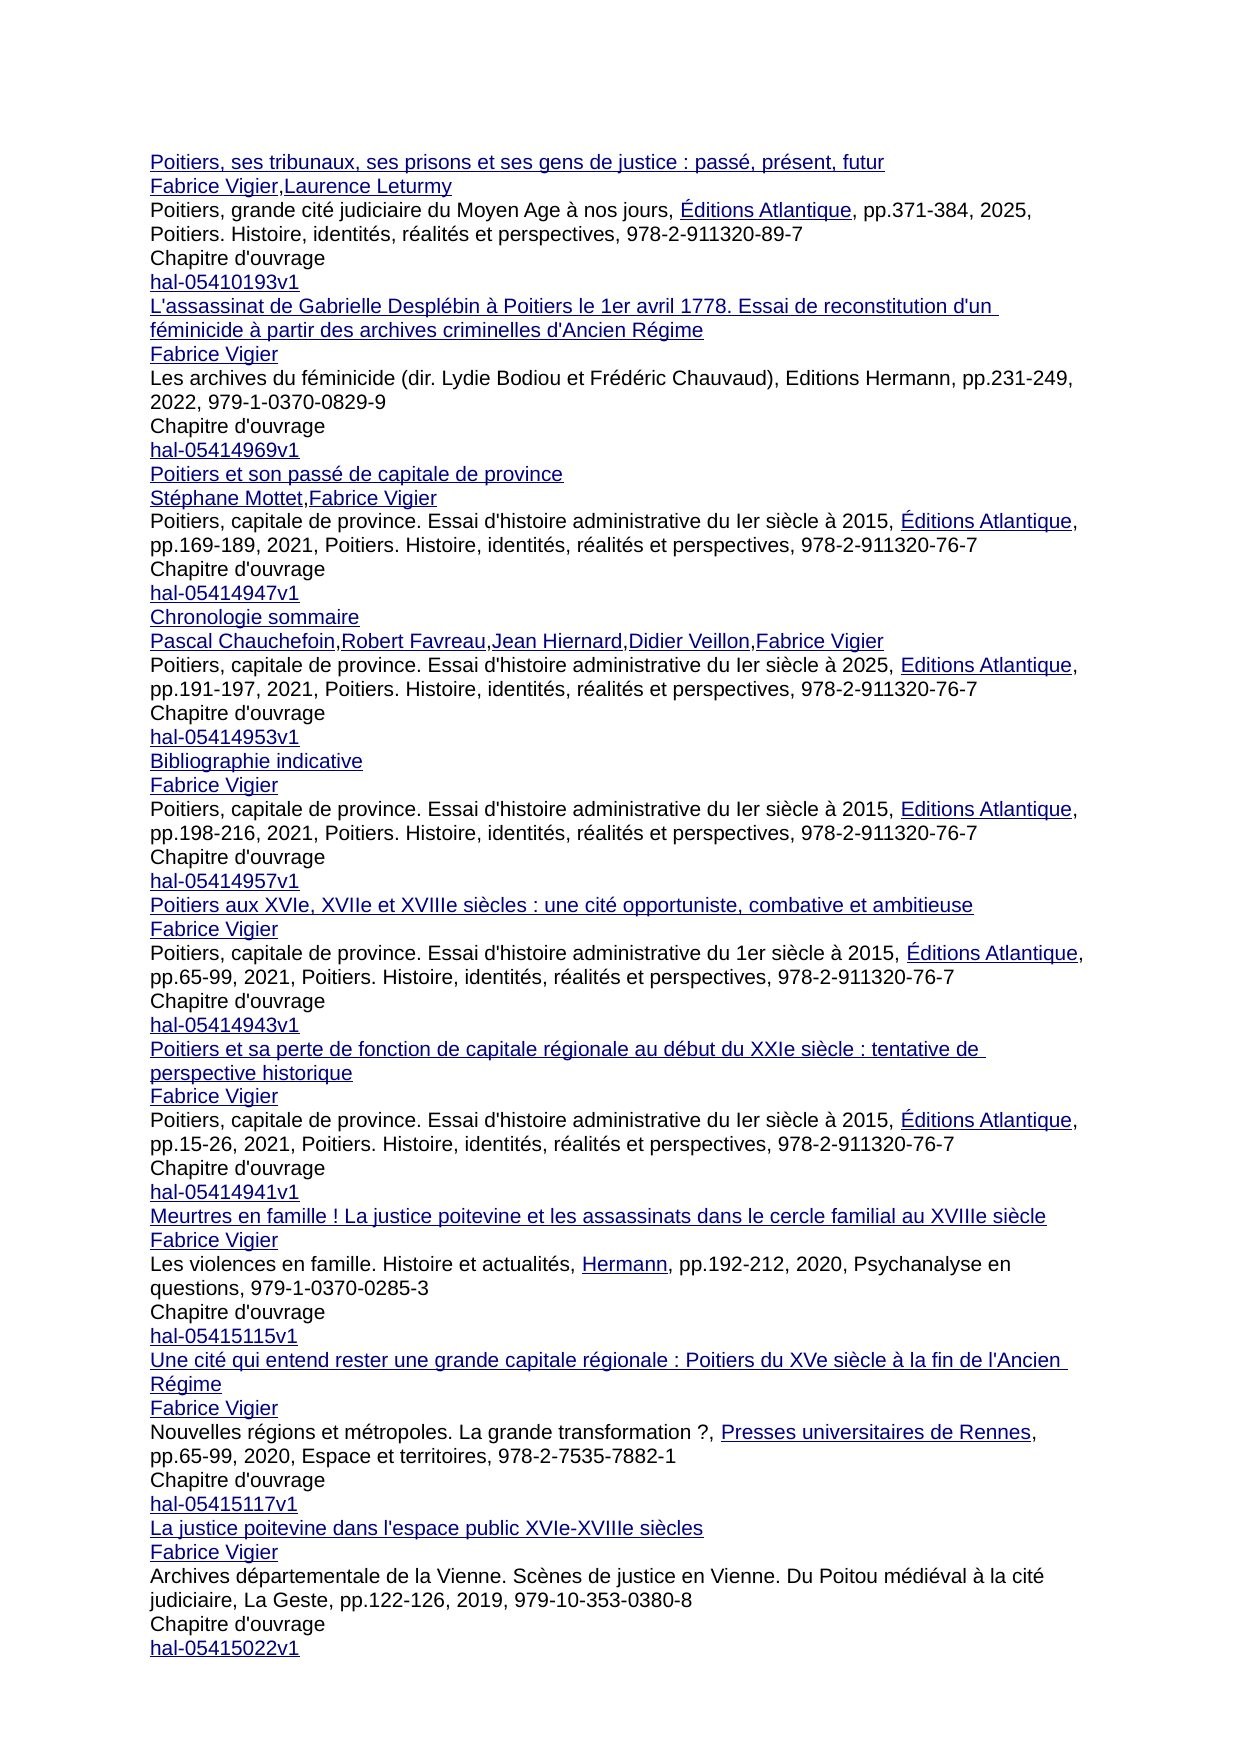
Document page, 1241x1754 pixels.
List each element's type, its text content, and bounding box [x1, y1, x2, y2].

table_cell Bibliographie indicative Fabrice Vigier Poitiers, capitale de province. Essai d'histoire administrative du Ier siècle à 2015, Editions Atlantique, pp.198-216, 2021, Poitiers. Histoire, identités, réalités et perspectives, 978-2-911320-76-7 Chapitre d'ouvrage hal-05414957v1 [150, 749, 1090, 893]
table_cell Poitiers, ses tribunaux, ses prisons et ses gens de justice : passé, présent, futur Fabrice Vigier,Laurence Leturmy Poitiers, grande cité judiciaire du Moyen Age à nos jours, Éditions Atlantique, pp.371-384, 2025, Poitiers. Histoire, identités, réalités et perspectives, 978-2-911320-89-7 Chapitre d'ouvrage hal-05410193v1 [150, 150, 1090, 294]
table_cell Poitiers et sa perte de fonction de capitale régionale au début du XXIe siècle : tentative de perspective historique Fabrice Vigier Poitiers, capitale de province. Essai d'histoire administrative du Ier siècle à 2015, Éditions Atlantique, pp.15-26, 2021, Poitiers. Histoire, identités, réalités et perspectives, 978-2-911320-76-7 Chapitre d'ouvrage hal-05414941v1 [150, 1036, 1090, 1204]
table_cell Chronologie sommaire Pascal Chauchefoin,Robert Favreau,Jean Hiernard,Didier Veillon,Fabrice Vigier Poitiers, capitale de province. Essai d'histoire administrative du Ier siècle à 2025, Editions Atlantique, pp.191-197, 2021, Poitiers. Histoire, identités, réalités et perspectives, 978-2-911320-76-7 Chapitre d'ouvrage hal-05414953v1 [150, 605, 1090, 749]
table_cell Poitiers et son passé de capitale de province Stéphane Mottet,Fabrice Vigier Poitiers, capitale de province. Essai d'histoire administrative du Ier siècle à 2015, Éditions Atlantique, pp.169-189, 2021, Poitiers. Histoire, identités, réalités et perspectives, 978-2-911320-76-7 Chapitre d'ouvrage hal-05414947v1 [150, 461, 1090, 605]
table_cell L'assassinat de Gabrielle Desplébin à Poitiers le 1er avril 1778. Essai de reconstitution d'un féminicide à partir des archives criminelles d'Ancien Régime Fabrice Vigier Les archives du féminicide (dir. Lydie Bodiou et Frédéric Chauvaud), Editions Hermann, pp.231-249, 2022, 979-1-0370-0829-9 Chapitre d'ouvrage hal-05414969v1 [150, 294, 1090, 461]
table_cell Poitiers aux XVIe, XVIIe et XVIIIe siècles : une cité opportuniste, combative et ambitieuse Fabrice Vigier Poitiers, capitale de province. Essai d'histoire administrative du 1er siècle à 2015, Éditions Atlantique, pp.65-99, 2021, Poitiers. Histoire, identités, réalités et perspectives, 978-2-911320-76-7 Chapitre d'ouvrage hal-05414943v1 [150, 893, 1090, 1036]
table_cell Une cité qui entend rester une grande capitale régionale : Poitiers du XVe siècle à la fin de l'Ancien Régime Fabrice Vigier Nouvelles régions et métropoles. La grande transformation ?, Presses universitaires de Rennes, pp.65-99, 2020, Espace et territoires, 978-2-7535-7882-1 Chapitre d'ouvrage hal-05415117v1 [150, 1348, 1090, 1516]
table_cell Meurtres en famille ! La justice poitevine et les assassinats dans le cercle familial au XVIIIe siècle Fabrice Vigier Les violences en famille. Histoire et actualités, Hermann, pp.192-212, 2020, Psychanalyse en questions, 979-1-0370-0285-3 Chapitre d'ouvrage hal-05415115v1 [150, 1204, 1090, 1348]
table_cell La justice poitevine dans l'espace public XVIe-XVIIIe siècles Fabrice Vigier Archives départementale de la Vienne. Scènes de justice en Vienne. Du Poitou médiéval à la cité judiciaire, La Geste, pp.122-126, 2019, 979-10-353-0380-8 Chapitre d'ouvrage hal-05415022v1 [150, 1516, 1090, 1659]
